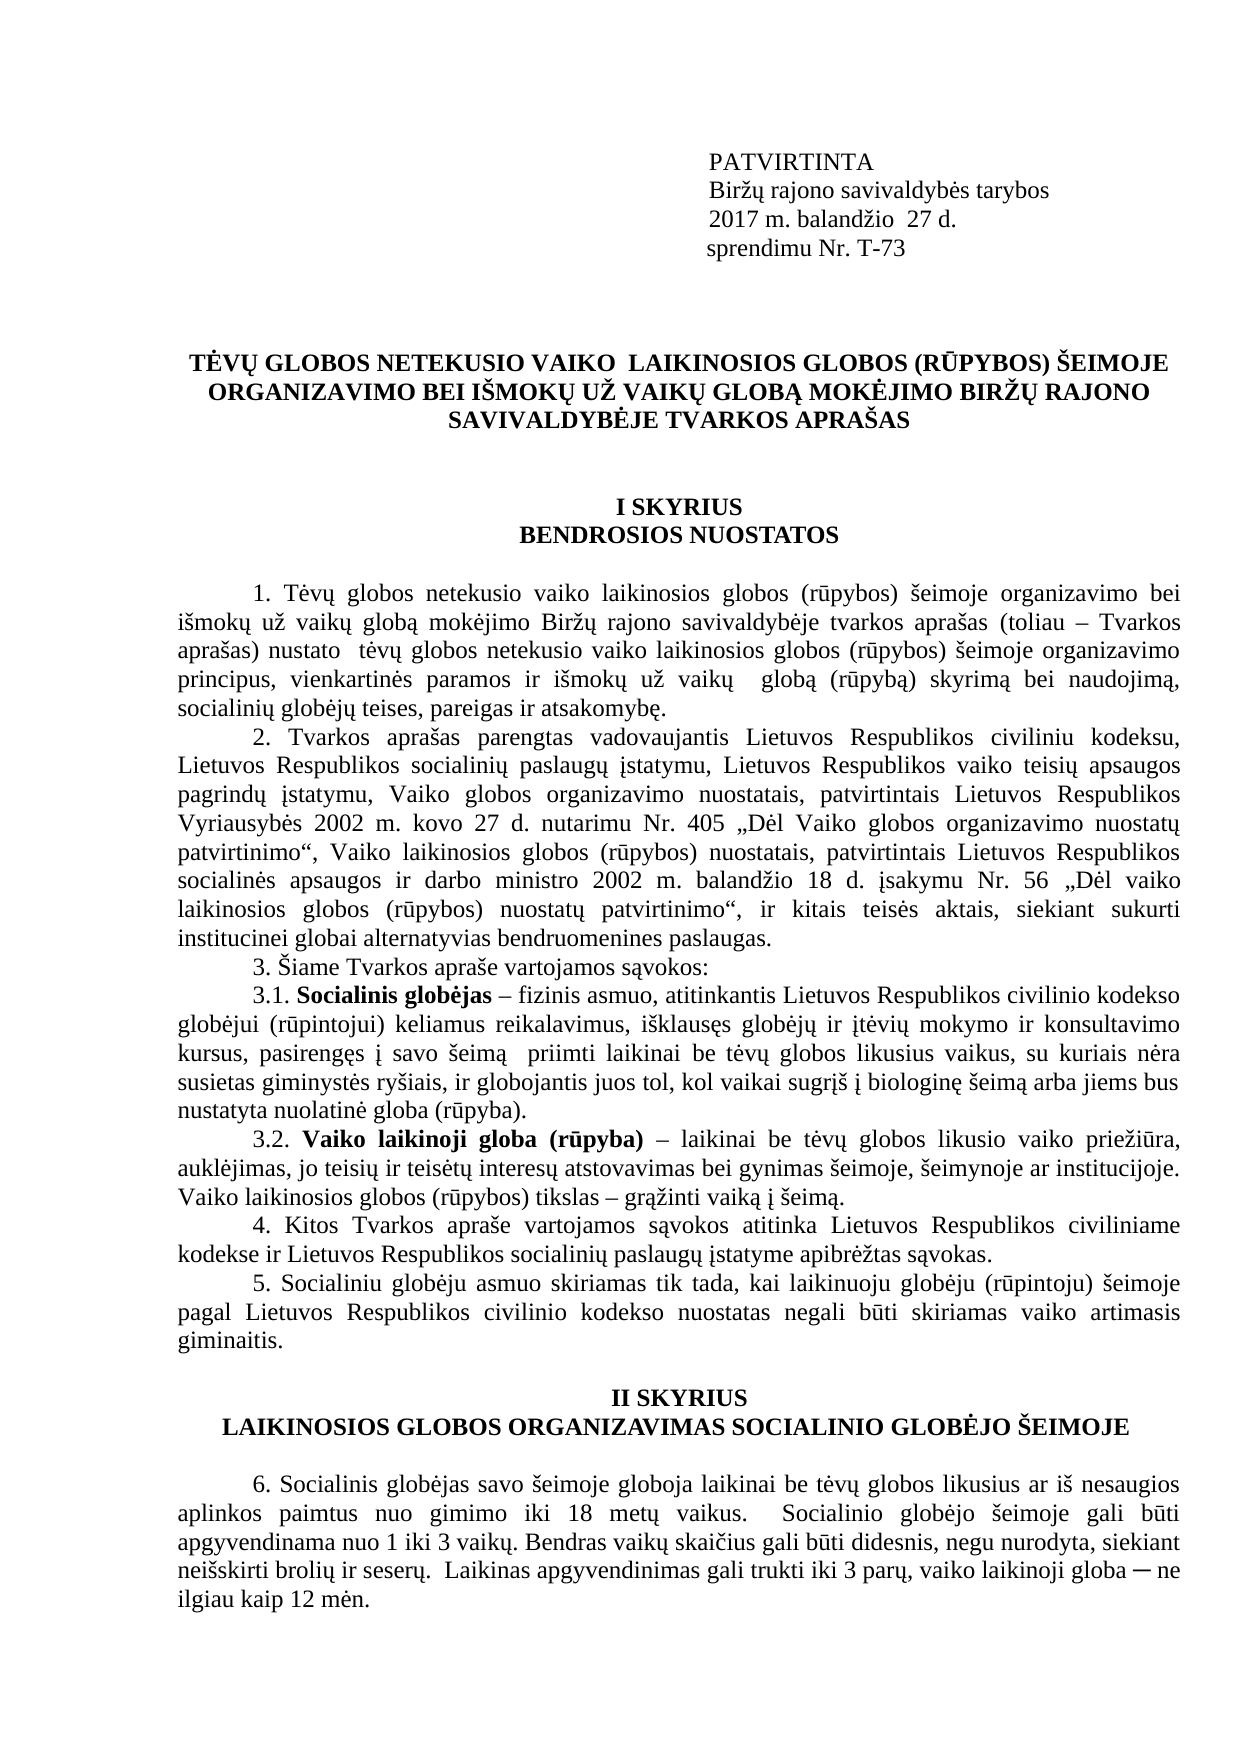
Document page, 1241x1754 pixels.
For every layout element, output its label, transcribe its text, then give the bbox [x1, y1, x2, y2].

text 5. Socialiniu globėju asmuo skiriamas tik tada, kai laikinuoju globėju (rūpintoju) šeimoje pagal Lietuvos Respublikos civilinio kodekso nuostatas negali būti skiriamas vaiko artimasis giminaitis. [177, 1268, 1181, 1354]
text I SKYRIUS [177, 492, 1181, 521]
text 3.1. Socialinis globėjas – fizinis asmuo, atitinkantis Lietuvos Respublikos civilinio kodekso globėjui (rūpintojui) keliamus reikalavimus, išklausęs globėjų ir įtėvių mokymo ir konsultavimo kursus, pasirengęs į savo šeimą priimti laikinai be tėvų globos likusius vaikus, su kuriais nėra susietas giminystės ryšiais, ir globojantis juos tol, kol vaikai sugrįš į biologinę šeimą arba jiems bus nustatyta nuolatinė globa (rūpyba). [177, 981, 1181, 1124]
text TĖVŲ GLOBOS NETEKUSIO VAIKO LAIKINOSIOS GLOBOS (RŪPYBOS) ŠEIMOJE ORGANIZAVIMO BEI IŠMOKŲ UŽ VAIKŲ GLOBĄ MOKĖJIMO BIRŽŲ RAJONO SAVIVALDYBĖJE TVARKOS APRAŠAS [177, 348, 1181, 434]
text 1. Tėvų globos netekusio vaiko laikinosios globos (rūpybos) šeimoje organizavimo bei išmokų už vaikų globą mokėjimo Biržų rajono savivaldybėje tvarkos aprašas (toliau – Tvarkos aprašas) nustato tėvų globos netekusio vaiko laikinosios globos (rūpybos) šeimoje organizavimo principus, vienkartinės paramos ir išmokų už vaikų globą (rūpybą) skyrimą bei naudojimą, socialinių globėjų teises, pareigas ir atsakomybę. [177, 578, 1181, 722]
text 3.2. Vaiko laikinoji globa (rūpyba) – laikinai be tėvų globos likusio vaiko priežiūra, auklėjimas, jo teisių ir teisėtų interesų atstovavimas bei gynimas šeimoje, šeimynoje ar institucijoje. Vaiko laikinosios globos (rūpybos) tikslas – grąžinti vaiką į šeimą. [177, 1124, 1181, 1211]
text 6. Socialinis globėjas savo šeimoje globoja laikinai be tėvų globos likusius ar iš nesaugios aplinkos paimtus nuo gimimo iki 18 metų vaikus. Socialinio globėjo šeimoje gali būti apgyvendinama nuo 1 iki 3 vaikų. Bendras vaikų skaičius gali būti didesnis, negu nurodyta, siekiant neišskirti brolių ir seserų. Laikinas apgyvendinimas gali trukti iki 3 parų, vaiko laikinoji globa ─ ne ilgiau kaip 12 mėn. [177, 1469, 1181, 1613]
text 4. Kitos Tvarkos apraše vartojamos sąvokos atitinka Lietuvos Respublikos civiliniame kodekse ir Lietuvos Respublikos socialinių paslaugų įstatyme apibrėžtas sąvokas. [177, 1211, 1181, 1268]
text 2. Tvarkos aprašas parengtas vadovaujantis Lietuvos Respublikos civiliniu kodeksu, Lietuvos Respublikos socialinių paslaugų įstatymu, Lietuvos Respublikos vaiko teisių apsaugos pagrindų įstatymu, Vaiko globos organizavimo nuostatais, patvirtintais Lietuvos Respublikos Vyriausybės 2002 m. kovo 27 d. nutarimu Nr. 405 „Dėl Vaiko globos organizavimo nuostatų patvirtinimo“, Vaiko laikinosios globos (rūpybos) nuostatais, patvirtintais Lietuvos Respublikos socialinės apsaugos ir darbo ministro 2002 m. balandžio 18 d. įsakymu Nr. 56 „Dėl vaiko laikinosios globos (rūpybos) nuostatų patvirtinimo“, ir kitais teisės aktais, siekiant sukurti institucinei globai alternatyvias bendruomenines paslaugas. [177, 722, 1181, 952]
text 3. Šiame Tvarkos apraše vartojamos sąvokos: [177, 952, 1181, 981]
text Biržų rajono savivaldybės tarybos [177, 176, 1181, 204]
text PATVIRTINTA [177, 147, 1181, 176]
text BENDROSIOS NUOSTATOS [177, 521, 1181, 549]
text LAIKINOSIOS GLOBOS ORGANIZAVIMAS SOCIALINIO GLOBĖJO ŠEIMOJE [177, 1412, 1181, 1441]
text sprendimu Nr. T-73 [567, 233, 1181, 262]
text 2017 m. balandžio 27 d. [177, 204, 1181, 233]
text II SKYRIUS [177, 1383, 1181, 1412]
